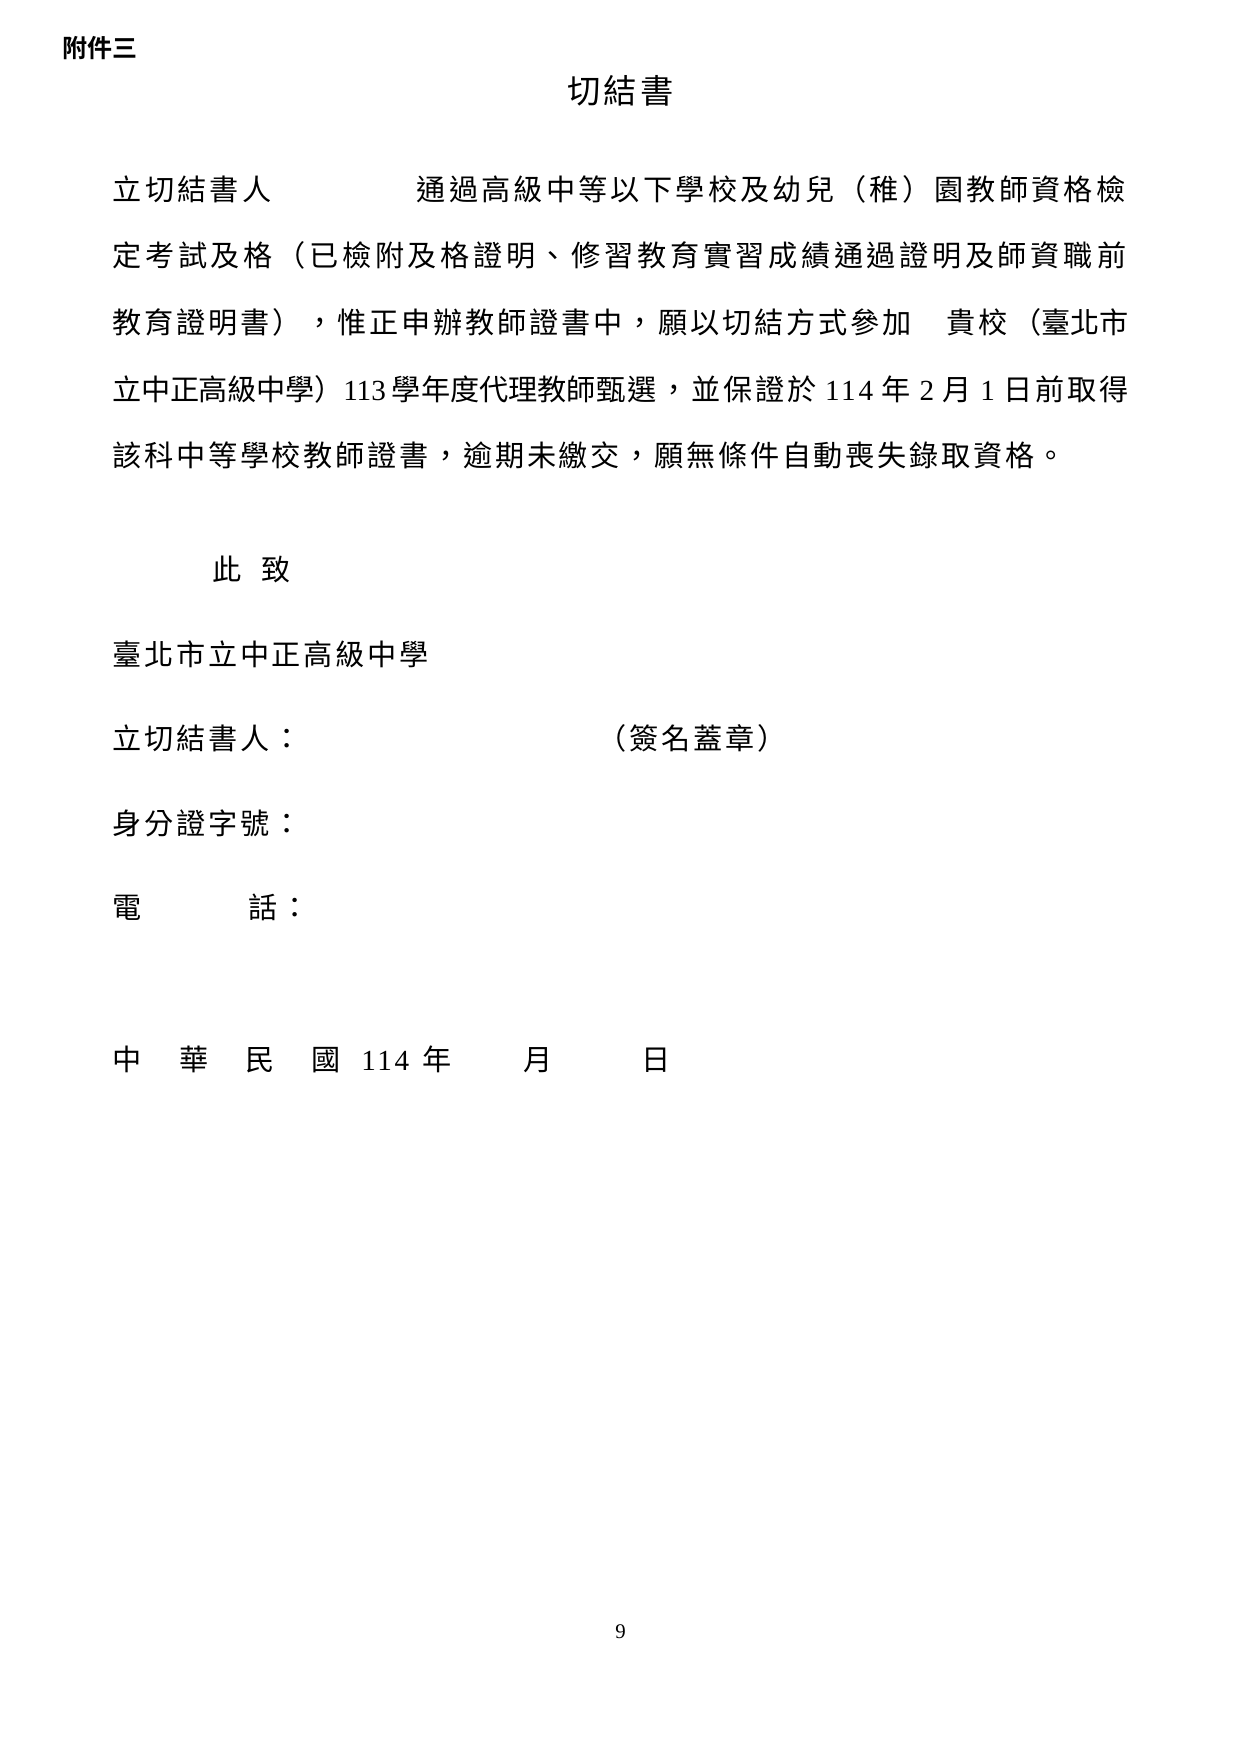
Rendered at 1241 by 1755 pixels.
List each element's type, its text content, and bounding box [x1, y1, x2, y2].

text 中 華 民 國 114 年 月 日 [112, 1037, 1128, 1079]
text 附件三 [62, 29, 1178, 65]
text 身分證字號： [112, 801, 1128, 843]
text 此 致 [212, 547, 1128, 589]
text 臺北市立中正高級中學 [112, 631, 1128, 674]
text 電 話： [112, 885, 1128, 927]
text 立切結書人 通過高級中等以下學校及幼兒（稚）園教師資格檢定考試及格（已檢附及格證明、修習教育實習成績通過證明及師資職前教育證明書），惟正申辦教師證書中，願以切結方式參加 貴校（臺北市立中正高級中學）113學年度代理教師甄選，並保證於114年2月1日前取得該科中等學校教師證書，逾期未繳交，願無條件自動喪失錄取資格。 [112, 147, 1128, 480]
text 切結書 [62, 65, 1178, 113]
text 立切結書人： （簽名蓋章） [112, 716, 1128, 758]
